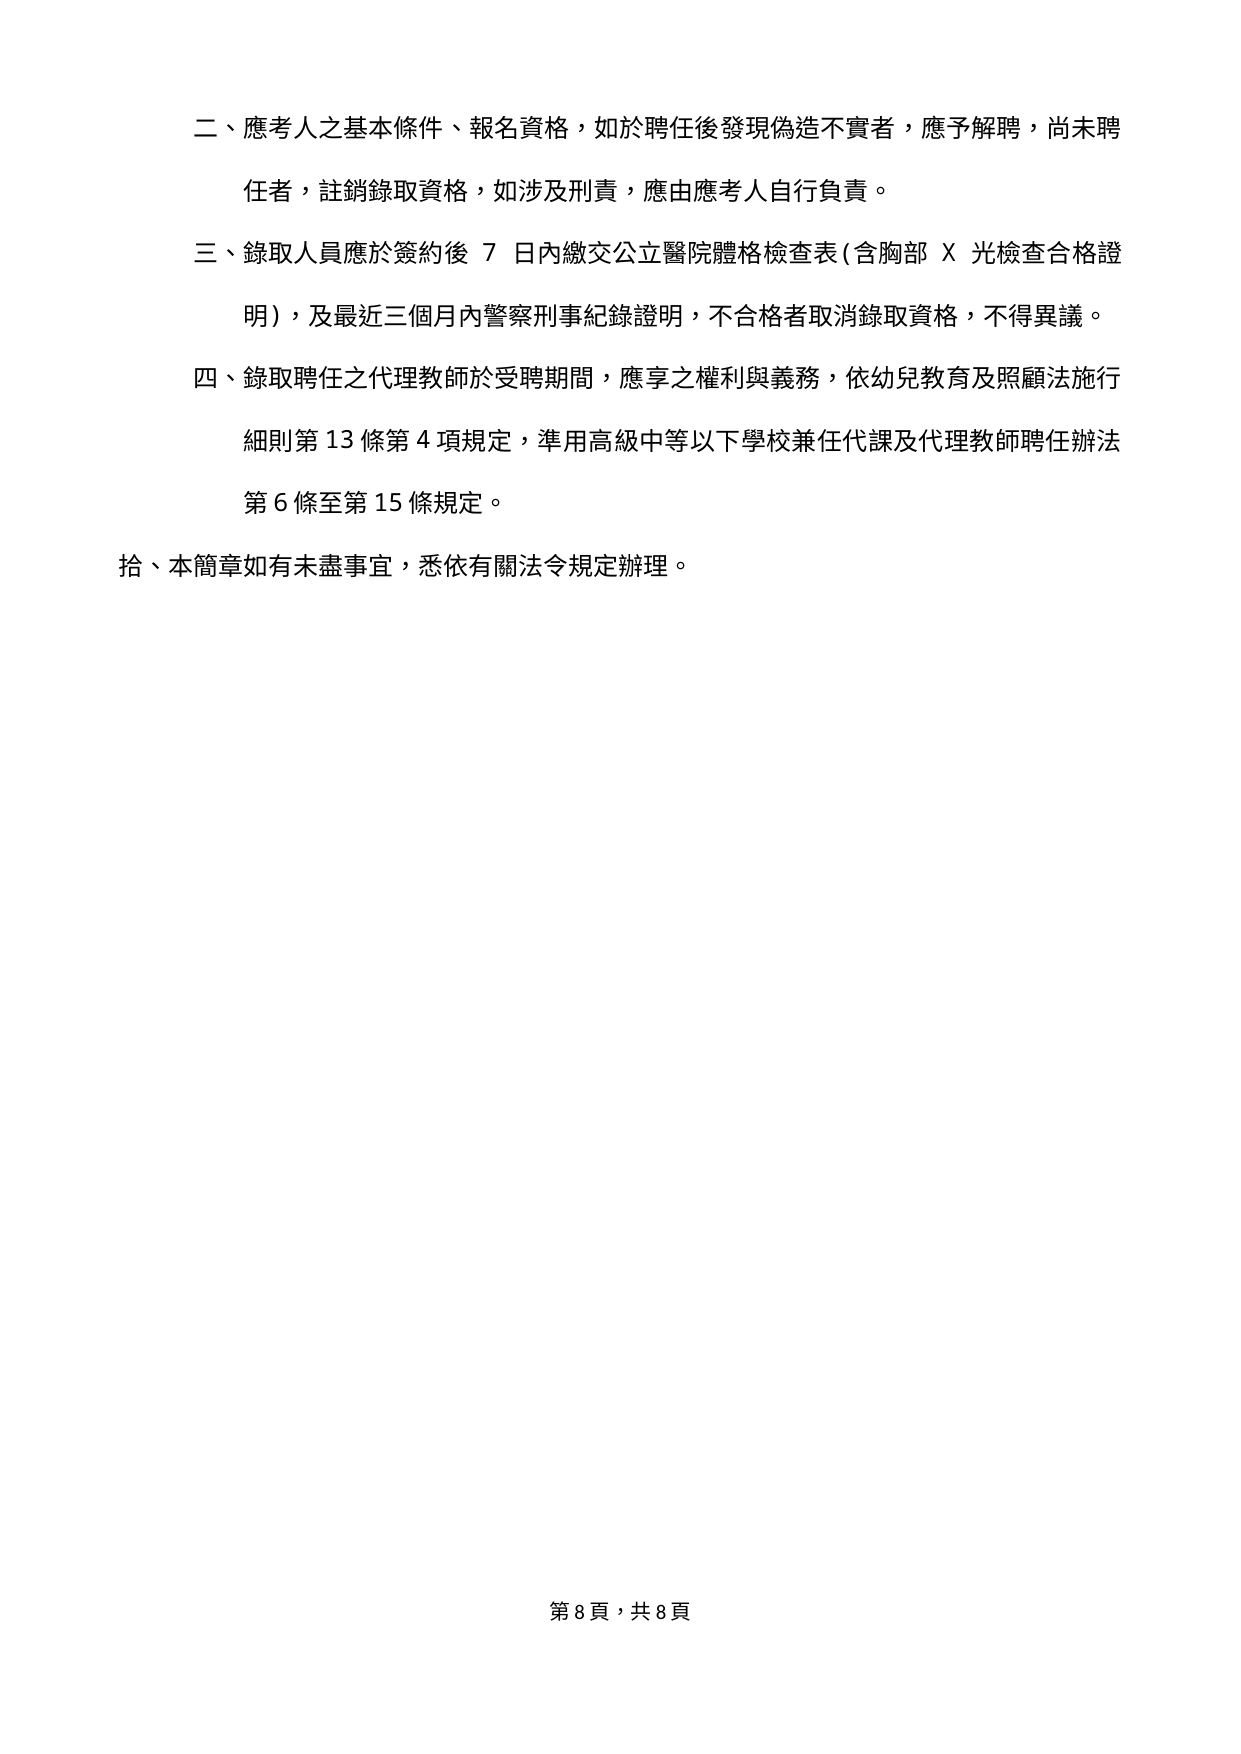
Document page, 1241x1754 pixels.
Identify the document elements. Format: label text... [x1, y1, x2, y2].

list 錄取聘任之代理教師於受聘期間，應享之權利與義務，依幼兒教育及照顧法施行細則第13條第4項規定，準用高級中等以下學校兼任代課及代理教師聘任辦法第6條至第15條規定。 [193, 335, 1122, 522]
list 錄取人員應於簽約後 7 日內繳交公立醫院體格檢查表(含胸部 X 光檢查合格證明)，及最近三個月內警察刑事紀錄證明，不合格者取消錄取資格，不得異議。 [193, 210, 1122, 335]
list 應考人之基本條件、報名資格，如於聘任後發現偽造不實者，應予解聘，尚未聘任者，註銷錄取資格，如涉及刑責，應由應考人自行負責。 [193, 85, 1122, 210]
text 拾、本簡章如有未盡事宜，悉依有關法令規定辦理。 [118, 522, 1122, 585]
